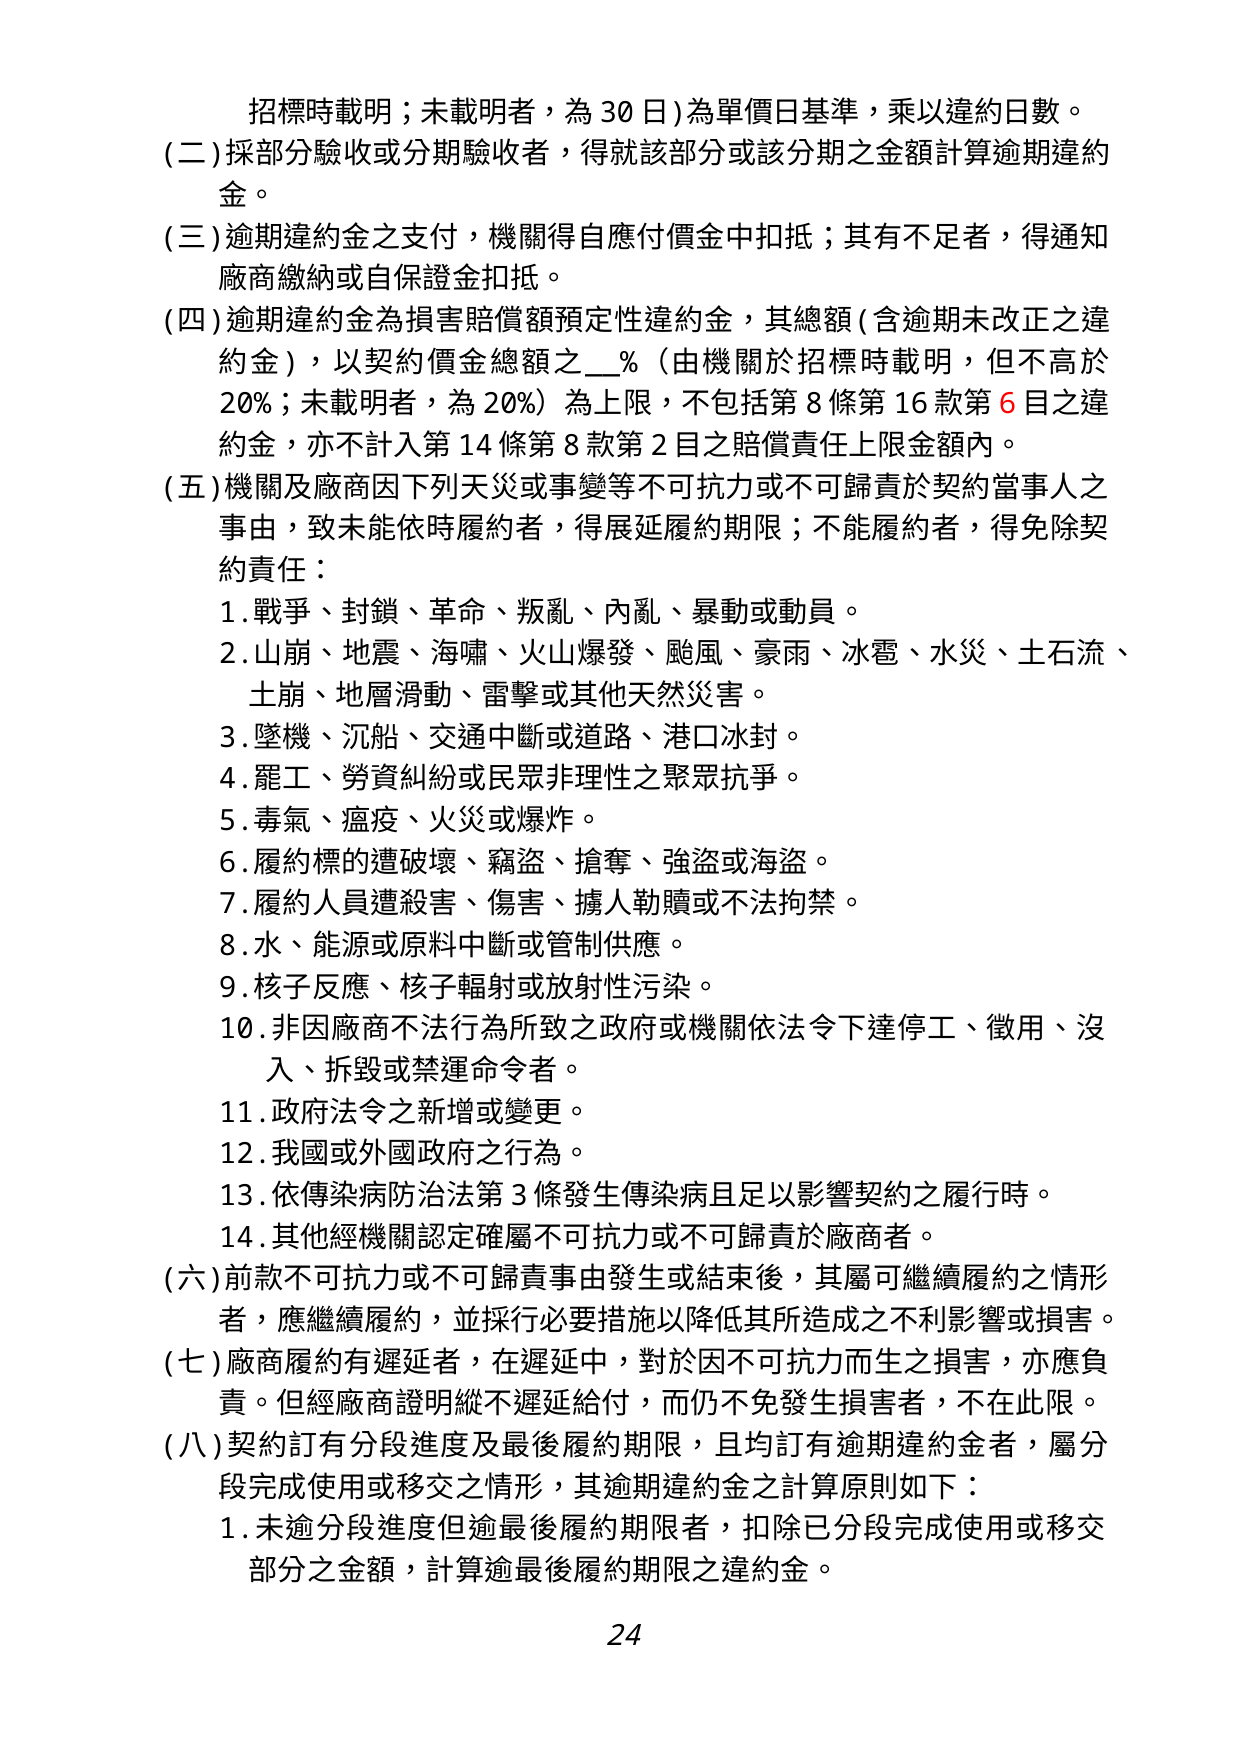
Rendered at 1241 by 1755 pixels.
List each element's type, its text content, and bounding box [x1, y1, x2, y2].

text (五)機關及廠商因下列天災或事變等不可抗力或不可歸責於契約當事人之事由，致未能依時履約者，得展延履約期限；不能履約者，得免除契約責任： [159, 464, 1110, 589]
text 8.水、能源或原料中斷或管制供應。 [218, 922, 1108, 964]
text 14.其他經機關認定確屬不可抗力或不可歸責於廠商者。 [218, 1214, 1108, 1255]
text 4.罷工、勞資糾紛或民眾非理性之聚眾抗爭。 [218, 755, 1108, 797]
text (二)採部分驗收或分期驗收者，得就該部分或該分期之金額計算逾期違約金。 [159, 130, 1110, 214]
text 10.非因廠商不法行為所致之政府或機關依法令下達停工、徵用、沒入、拆毀或禁運命令者。 [218, 1005, 1108, 1089]
text 11.政府法令之新增或變更。 [218, 1089, 1108, 1130]
text 9.核子反應、核子輻射或放射性污染。 [218, 964, 1108, 1005]
text 5.毒氣、瘟疫、火災或爆炸。 [218, 797, 1108, 839]
text 12.我國或外國政府之行為。 [218, 1130, 1108, 1172]
text 1.未逾分段進度但逾最後履約期限者，扣除已分段完成使用或移交部分之金額，計算逾最後履約期限之違約金。 [218, 1505, 1108, 1589]
text 2.山崩、地震、海嘯、火山爆發、颱風、豪雨、冰雹、水災、土石流、土崩、地層滑動、雷擊或其他天然災害。 [218, 630, 1108, 714]
text 1.戰爭、封鎖、革命、叛亂、內亂、暴動或動員。 [218, 589, 1108, 630]
text 7.履約人員遭殺害、傷害、擄人勒贖或不法拘禁。 [218, 880, 1108, 922]
text (八)契約訂有分段進度及最後履約期限，且均訂有逾期違約金者，屬分段完成使用或移交之情形，其逾期違約金之計算原則如下： [159, 1422, 1110, 1505]
text (七)廠商履約有遲延者，在遲延中，對於因不可抗力而生之損害，亦應負責。但經廠商證明縱不遲延給付，而仍不免發生損害者，不在此限。 [159, 1339, 1110, 1422]
text (六)前款不可抗力或不可歸責事由發生或結束後，其屬可繼續履約之情形者，應繼續履約，並採行必要措施以降低其所造成之不利影響或損害。 [159, 1255, 1110, 1339]
text 招標時載明；未載明者，為30日)為單價日基準，乘以違約日數。 [218, 89, 1110, 130]
text (四)逾期違約金為損害賠償額預定性違約金，其總額(含逾期未改正之違約金)，以契約價金總額之__%（由機關於招標時載明，但不高於20%；未載明者，為20%）為上限，不包括第8條第16款第6目之違約金，亦不計入第14條第8款第2目之賠償責任上限金額內。 [159, 297, 1110, 464]
text 13.依傳染病防治法第3條發生傳染病且足以影響契約之履行時。 [218, 1172, 1108, 1214]
text 3.墜機、沉船、交通中斷或道路、港口冰封。 [218, 714, 1108, 755]
text (三)逾期違約金之支付，機關得自應付價金中扣抵；其有不足者，得通知廠商繳納或自保證金扣抵。 [159, 214, 1110, 297]
text 6.履約標的遭破壞、竊盜、搶奪、強盜或海盜。 [218, 839, 1108, 880]
